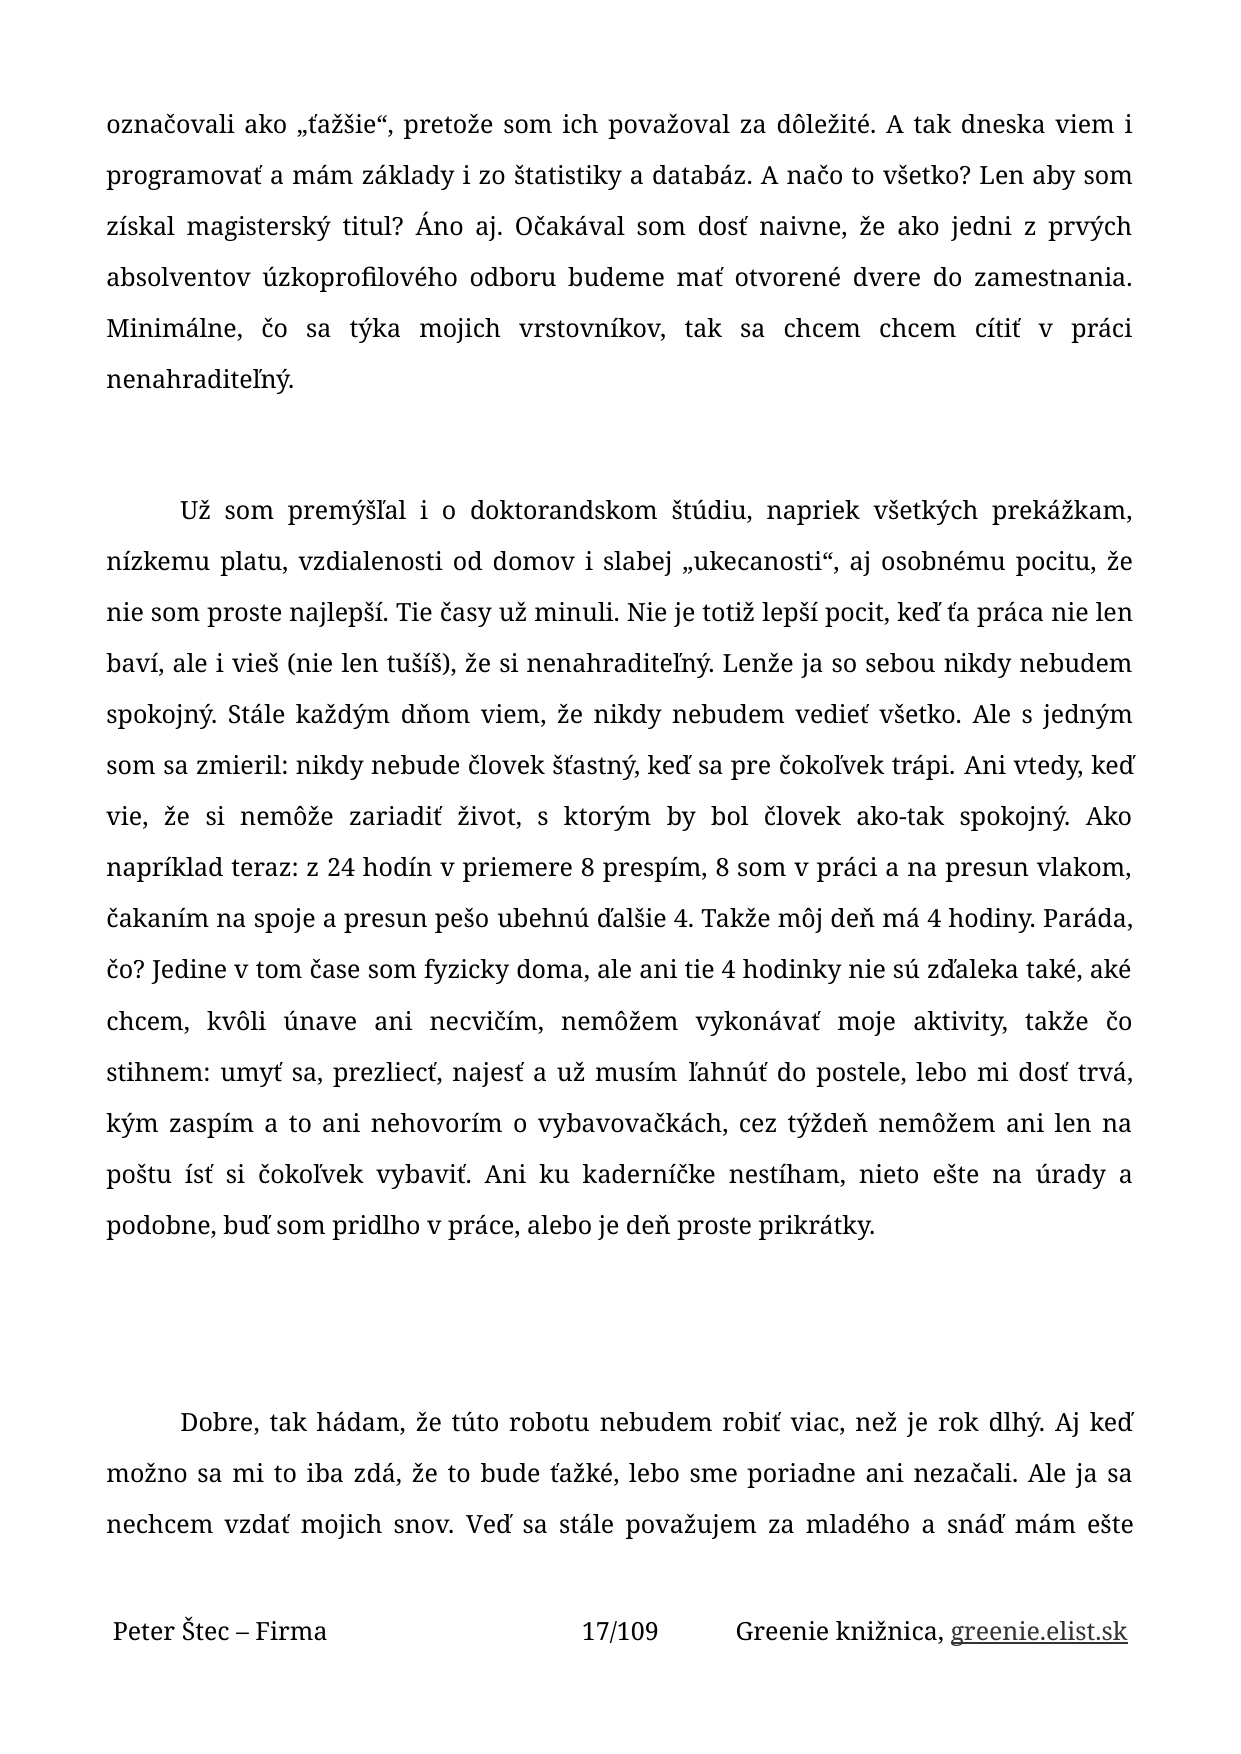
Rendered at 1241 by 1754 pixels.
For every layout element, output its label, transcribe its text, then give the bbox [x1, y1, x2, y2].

text Už som premýšľal i o doktorandskom štúdiu, napriek všetkých prekážkam, nízkemu platu, vzdialenosti od domov i slabej „ukecanosti“, aj osobnému pocitu, že nie som proste najlepší. Tie časy už minuli. Nie je totiž lepší pocit, keď ťa práca nie len baví, ale i vieš (nie len tušíš), že si nenahraditeľný. Lenže ja so sebou nikdy nebudem spokojný. Stále každým dňom viem, že nikdy nebudem vedieť všetko. Ale s jedným som sa zmieril: nikdy nebude človek šťastný, keď sa pre čokoľvek trápi. Ani vtedy, keď vie, že si nemôže zariadiť život, s ktorým by bol človek ako-tak spokojný. Ako napríklad teraz: z 24 hodín v priemere 8 prespím, 8 som v práci a na presun vlakom, čakaním na spoje a presun pešo ubehnú ďalšie 4. Takže môj deň má 4 hodiny. Paráda, čo? Jedine v tom čase som fyzicky doma, ale ani tie 4 hodinky nie sú zďaleka také, aké chcem, kvôli únave ani necvičím, nemôžem vykonávať moje aktivity, takže čo stihnem: umyť sa, prezliecť, najesť a už musím ľahnúť do postele, lebo mi dosť trvá, kým zaspím a to ani nehovorím o vybavovačkách, cez týždeň nemôžem ani len na poštu ísť si čokoľvek vybaviť. Ani ku kaderníčke nestíham, nieto ešte na úrady a podobne, buď som pridlho v práce, alebo je deň proste prikrátky. [106, 493, 1134, 1241]
text označovali ako „ťažšie“, pretože som ich považoval za dôležité. A tak dneska viem i programovať a mám základy i zo štatistiky a databáz. A načo to všetko? Len aby som získal magisterský titul? Áno aj. Očakával som dosť naivne, že ako jedni z prvých absolventov úzkoprofilového odboru budeme mať otvorené dvere do zamestnania. Minimálne, čo sa týka mojich vrstovníkov, tak sa chcem chcem cítiť v práci nenahraditeľný. [106, 106, 1134, 396]
text Dobre, tak hádam, že túto robotu nebudem robiť viac, než je rok dlhý. Aj keď možno sa mi to iba zdá, že to bude ťažké, lebo sme poriadne ani nezačali. Ale ja sa nechcem vzdať mojich snov. Veď sa stále považujem za mladého a snáď mám ešte [106, 1404, 1134, 1540]
